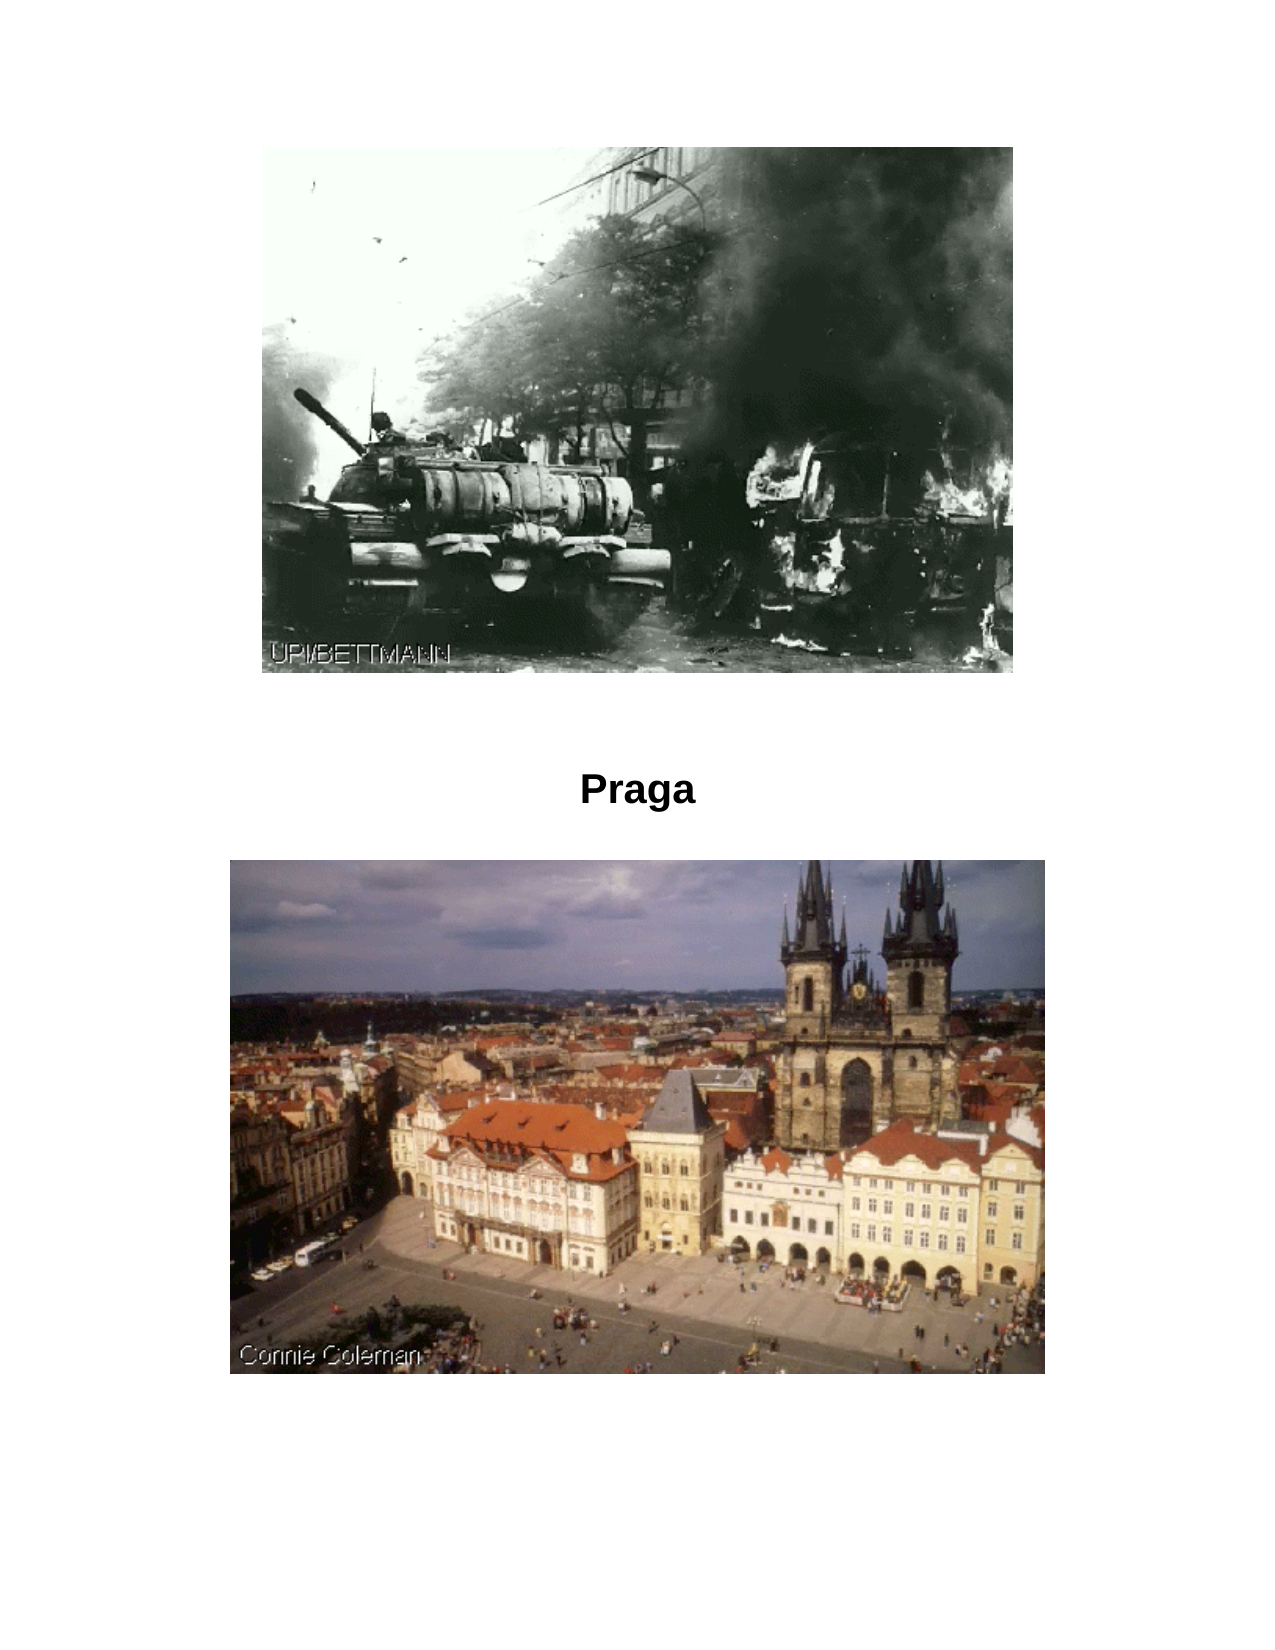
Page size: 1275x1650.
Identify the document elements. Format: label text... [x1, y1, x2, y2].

picture [230, 860, 1045, 1374]
picture [262, 147, 1013, 673]
text Praga [148, 764, 1127, 812]
